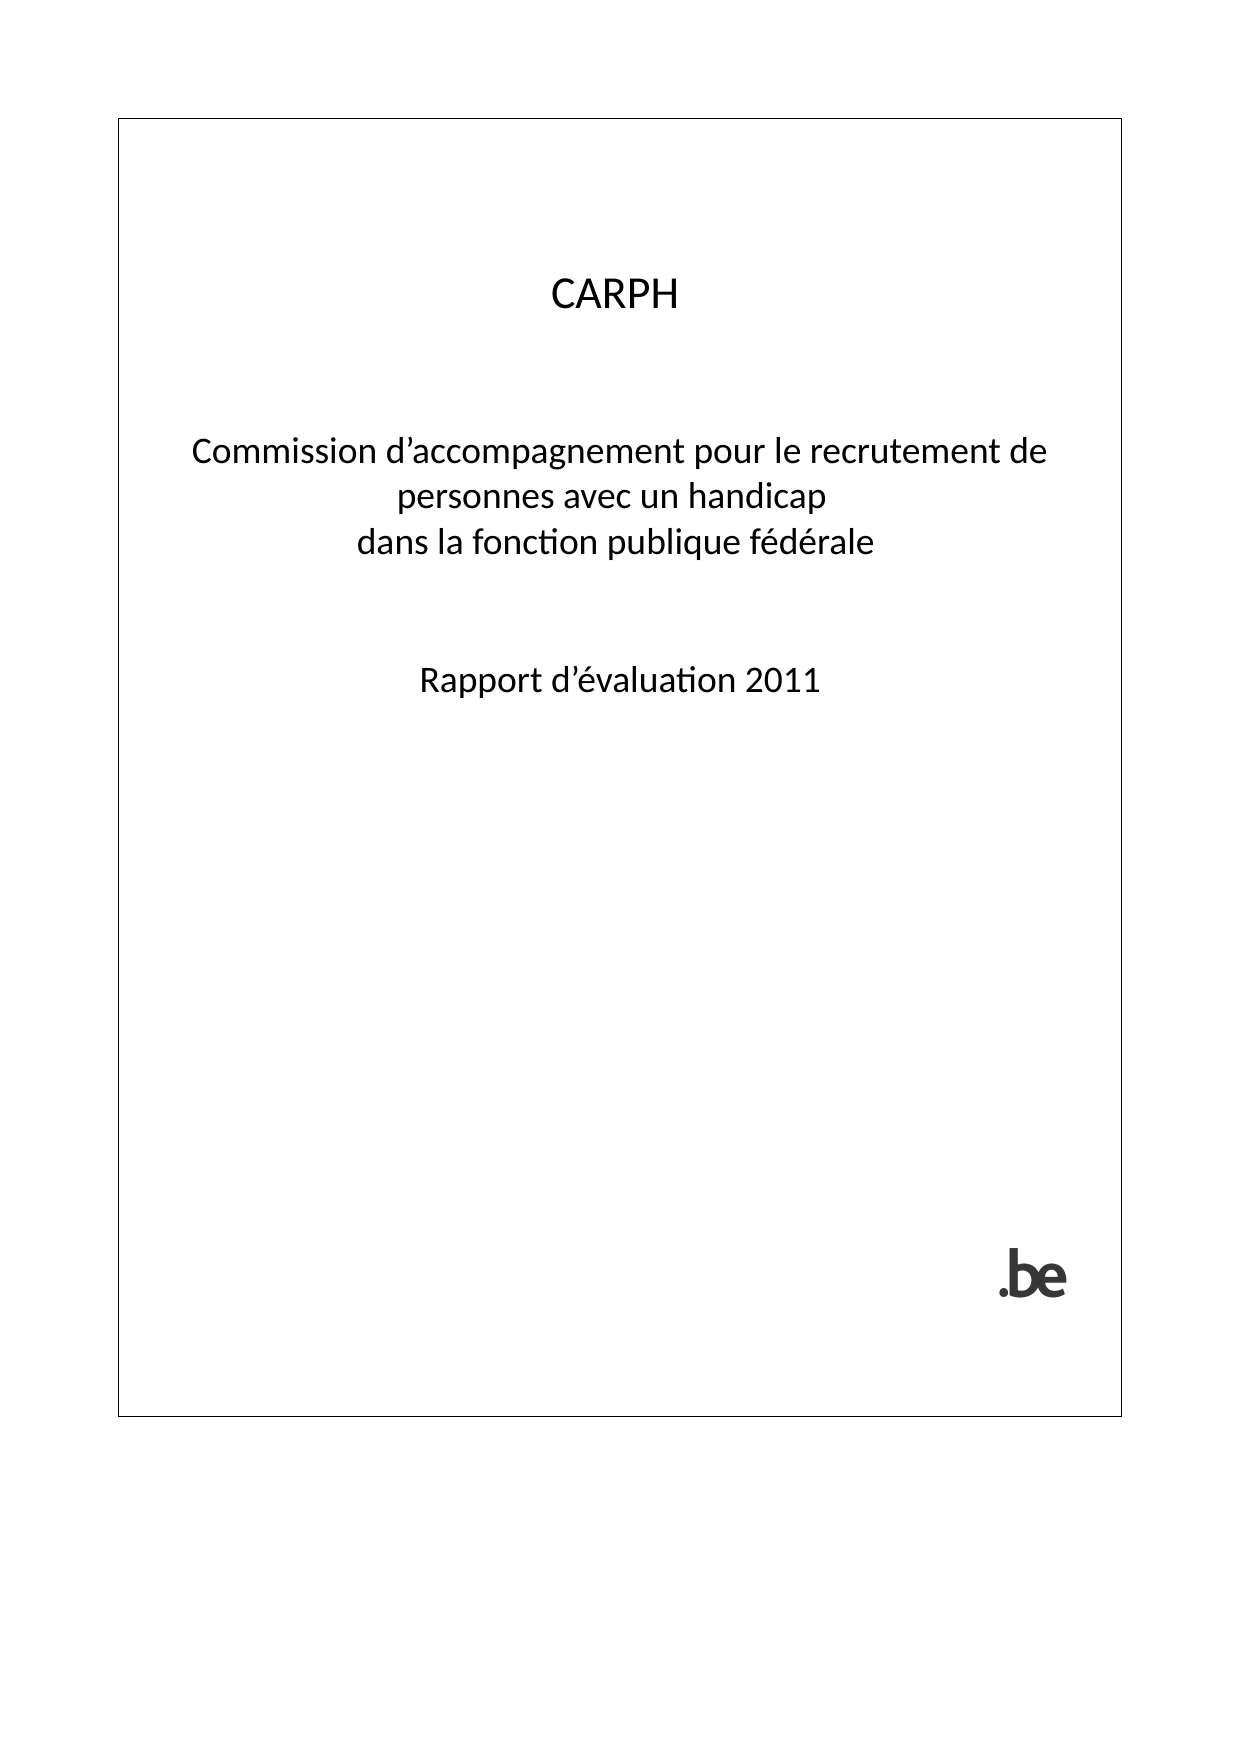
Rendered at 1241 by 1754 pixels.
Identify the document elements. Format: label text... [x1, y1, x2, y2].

text CARPH [119, 261, 1121, 320]
text dans la fonction publique fédérale [119, 515, 1121, 564]
text Commission d’accompagnement pour le recrutement de personnes avec un handicap [119, 423, 1121, 515]
text Rapport d’évaluation 2011 [119, 653, 1121, 702]
